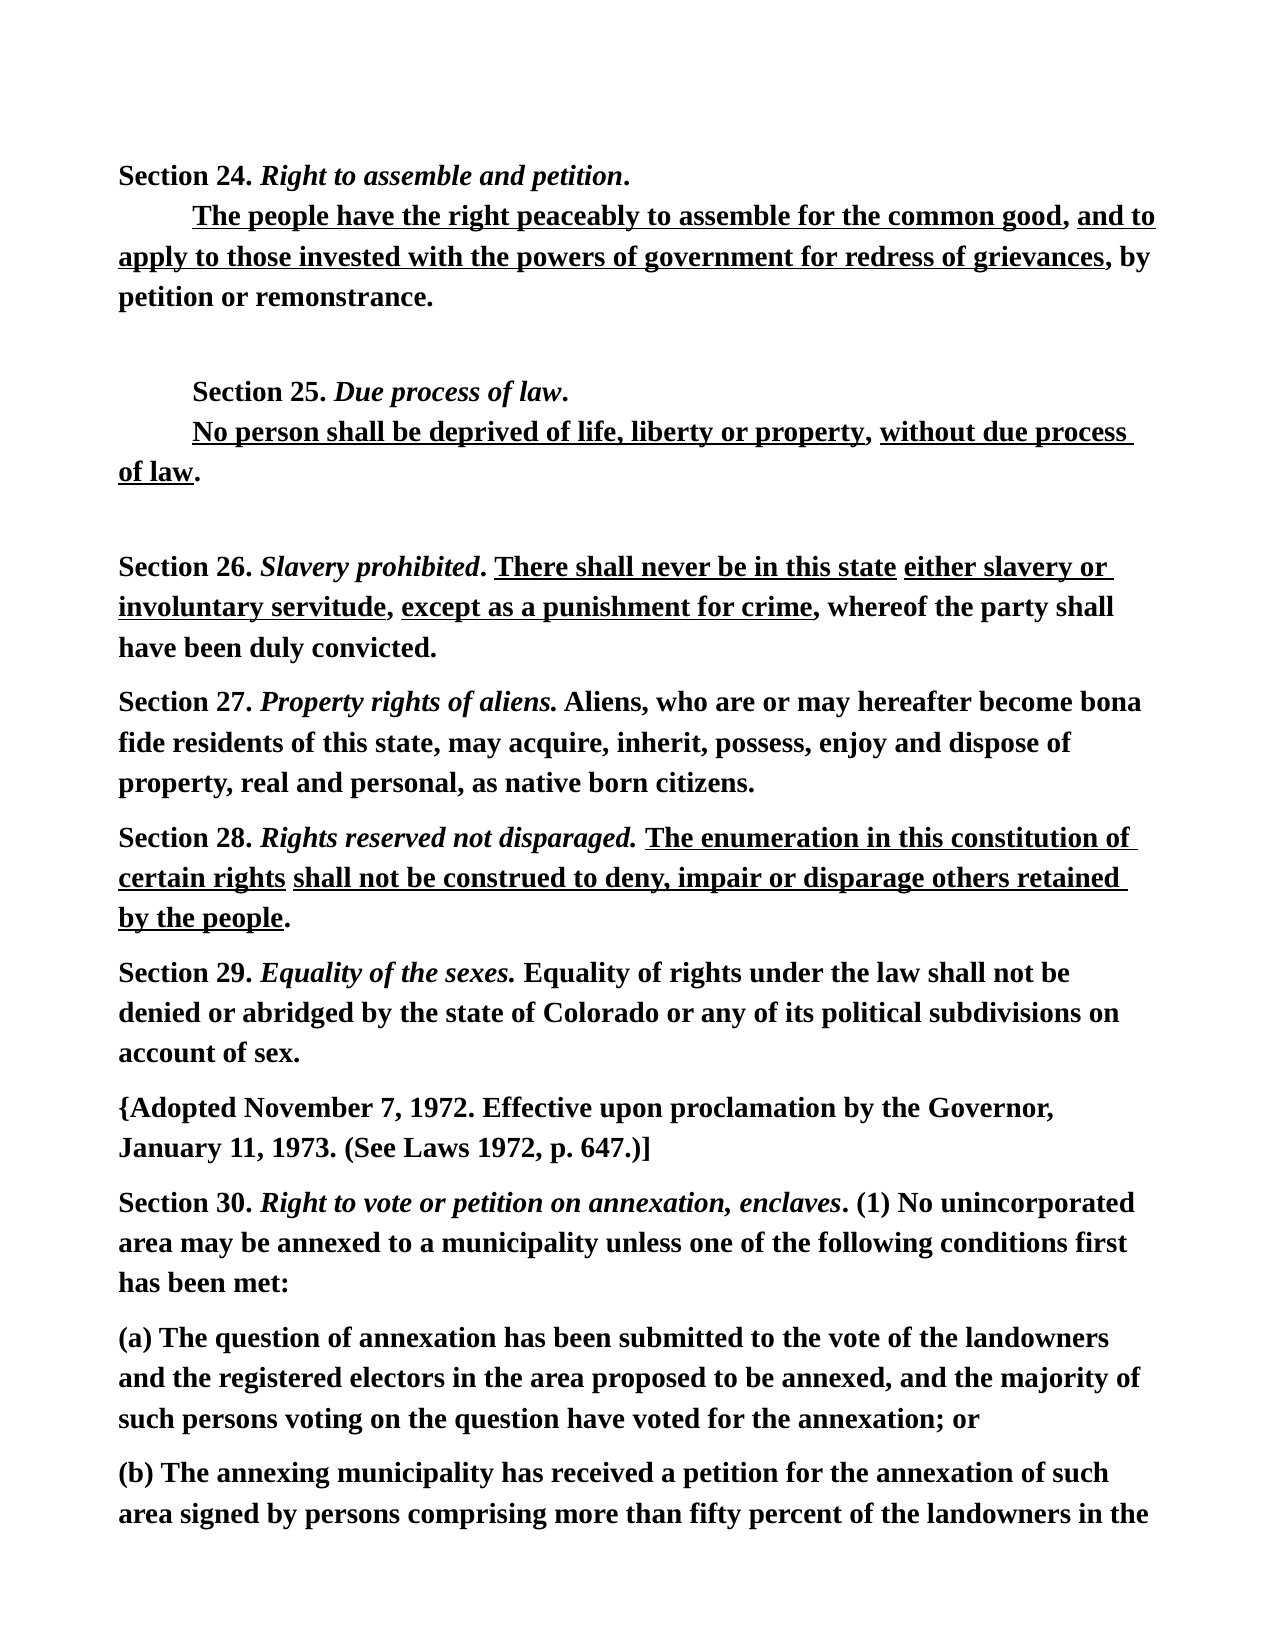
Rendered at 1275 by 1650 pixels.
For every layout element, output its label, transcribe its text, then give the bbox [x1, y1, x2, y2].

text (a) The question of annexation has been submitted to the vote of the landowners and the registered electors in the area proposed to be annexed, and the majority of such persons voting on the question have voted for the annexation; or [118, 1320, 1157, 1434]
text Section 26. Slavery prohibited. There shall never be in this state either slavery or involuntary servitude, except as a punishment for crime, whereof the party shall have been duly convicted. [118, 509, 1157, 663]
text Section 24. Right to assemble and petition. The people have the right peaceably to assemble for the common good, and to apply to those invested with the powers of government for redress of grievances, by petition or remonstrance. [118, 118, 1157, 312]
text Section 27. Property rights of aliens. Aliens, who are or may hereafter become bona fide residents of this state, may acquire, inherit, possess, enjoy and dispose of property, real and personal, as native born citizens. [118, 684, 1157, 798]
text Section 25. Due process of law. No person shall be deprived of life, liberty or property, without due process of law. [118, 334, 1157, 488]
text Section 30. Right to vote or petition on annexation, enclaves. (1) No unincorporated area may be annexed to a municipality unless one of the following conditions first has been met: [118, 1185, 1157, 1299]
text Section 28. Rights reserved not disparaged. The enumeration in this constitution of certain rights shall not be construed to deny, impair or disparage others retained by the people. [118, 820, 1157, 934]
text Section 29. Equality of the sexes. Equality of rights under the law shall not be denied or abridged by the state of Colorado or any of its political subdivisions on account of sex. [118, 955, 1157, 1069]
text {Adopted November 7, 1972. Effective upon proclamation by the Governor, January 11, 1973. (See Laws 1972, p. 647.)] [118, 1090, 1157, 1164]
text (b) The annexing municipality has received a petition for the annexation of such area signed by persons comprising more than fifty percent of the landowners in the [118, 1456, 1157, 1529]
